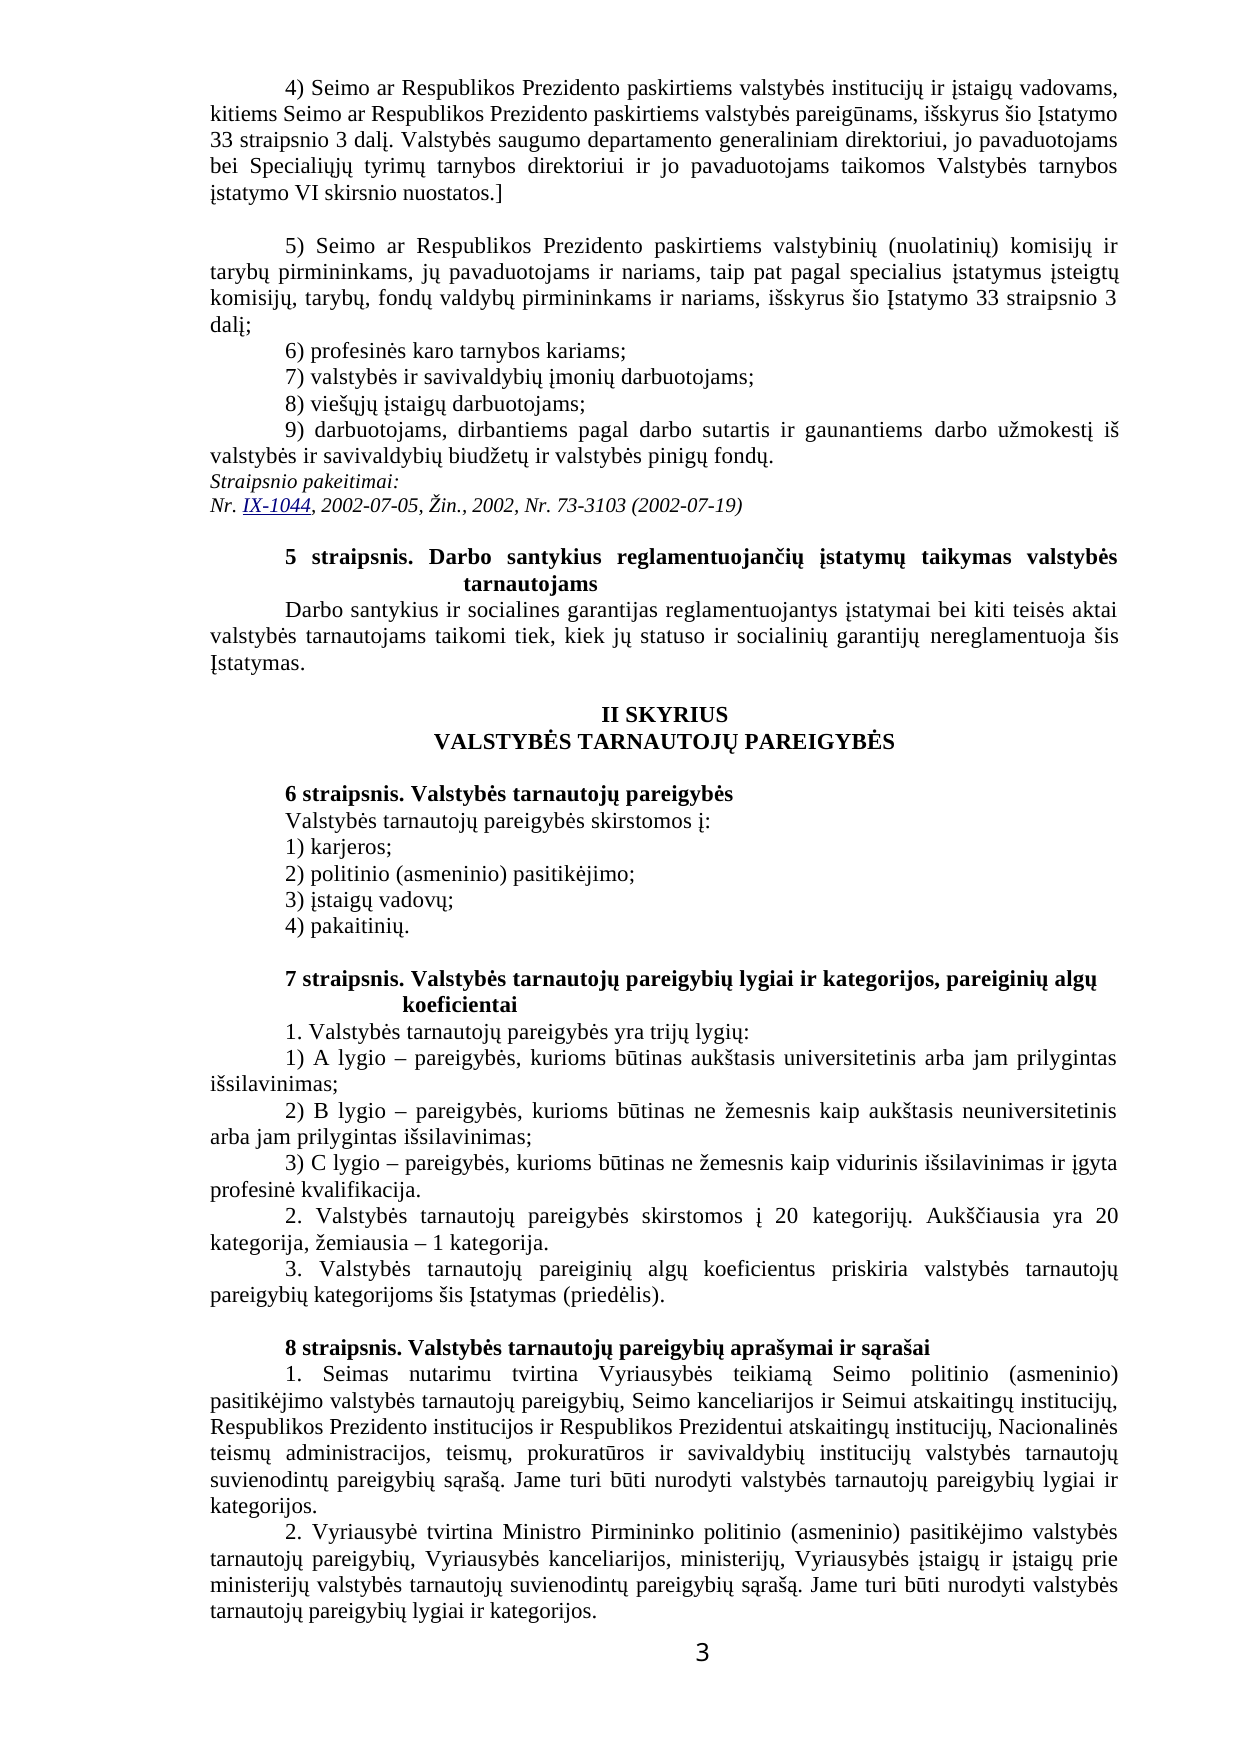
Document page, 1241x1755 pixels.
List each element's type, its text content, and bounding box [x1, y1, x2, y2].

text 8 straipsnis. Valstybės tarnautojų pareigybių aprašymai ir sąrašai [285, 1334, 1119, 1360]
text Straipsnio pakeitimai: [210, 469, 1119, 493]
text Valstybės tarnautojų pareigybės skirstomos į: [210, 807, 1119, 833]
text 5) Seimo ar Respublikos Prezidento paskirtiems valstybinių (nuolatinių) komisijų ir tarybų pirmininkams, jų pavaduotojams ir nariams, taip pat pagal specialius įstatymus įsteigtų komisijų, tarybų, fondų valdybų pirmininkams ir nariams, išskyrus šio Įstatymo 33 straipsnio 3 dalį; [210, 232, 1119, 337]
text 7 straipsnis. Valstybės tarnautojų pareigybių lygiai ir kategorijos, pareiginių algų [285, 965, 1119, 991]
text 7) valstybės ir savivaldybių įmonių darbuotojams; [210, 363, 1119, 390]
text 1. Seimas nutarimu tvirtina Vyriausybės teikiamą Seimo politinio (asmeninio) pasitikėjimo valstybės tarnautojų pareigybių, Seimo kanceliarijos ir Seimui atskaitingų institucijų, Respublikos Prezidento institucijos ir Respublikos Prezidentui atskaitingų institucijų, Nacionalinės teismų administracijos, teismų, prokuratūros ir savivaldybių institucijų valstybės tarnautojų suvienodintų pareigybių sąrašą. Jame turi būti nurodyti valstybės tarnautojų pareigybių lygiai ir kategorijos. [210, 1360, 1119, 1518]
text 1) karjeros; [210, 833, 1119, 859]
text 2. Vyriausybė tvirtina Ministro Pirmininko politinio (asmeninio) pasitikėjimo valstybės tarnautojų pareigybių, Vyriausybės kanceliarijos, ministerijų, Vyriausybės įstaigų ir įstaigų prie ministerijų valstybės tarnautojų suvienodintų pareigybių sąrašą. Jame turi būti nurodyti valstybės tarnautojų pareigybių lygiai ir kategorijos. [210, 1518, 1119, 1624]
text 6 straipsnis. Valstybės tarnautojų pareigybės [210, 781, 1119, 807]
text 9) darbuotojams, dirbantiems pagal darbo sutartis ir gaunantiems darbo užmokestį iš valstybės ir savivaldybių biudžetų ir valstybės pinigų fondų. [210, 416, 1119, 469]
text 3. Valstybės tarnautojų pareiginių algų koeficientus priskiria valstybės tarnautojų pareigybių kategorijoms šis Įstatymas (priedėlis). [210, 1255, 1119, 1308]
text 2) B lygio – pareigybės, kurioms būtinas ne žemesnis kaip aukštasis neuniversitetinis arba jam prilygintas išsilavinimas; [210, 1097, 1119, 1149]
text 2. Valstybės tarnautojų pareigybės skirstomos į 20 kategorijų. Aukščiausia yra 20 kategorija, žemiausia – 1 kategorija. [210, 1202, 1119, 1255]
text 8) viešųjų įstaigų darbuotojams; [210, 390, 1119, 416]
text Darbo santykius ir socialines garantijas reglamentuojantys įstatymai bei kiti teisės aktai valstybės tarnautojams taikomi tiek, kiek jų statuso ir socialinių garantijų nereglamentuoja šis Įstatymas. [210, 596, 1119, 675]
text 3) C lygio – pareigybės, kurioms būtinas ne žemesnis kaip vidurinis išsilavinimas ir įgyta profesinė kvalifikacija. [210, 1149, 1119, 1202]
text 4) pakaitinių. [210, 912, 1119, 939]
text 2) politinio (asmeninio) pasitikėjimo; [210, 859, 1119, 886]
text koeficientai [402, 991, 1119, 1018]
subtitle II SKYRIUS [210, 701, 1119, 728]
text 4) Seimo ar Respublikos Prezidento paskirtiems valstybės institucijų ir įstaigų vadovams, kitiems Seimo ar Respublikos Prezidento paskirtiems valstybės pareigūnams, išskyrus šio Įstatymo 33 straipsnio 3 dalį. Valstybės saugumo departamento generaliniam direktoriui, jo pavaduotojams bei Specialiųjų tyrimų tarnybos direktoriui ir jo pavaduotojams taikomos Valstybės tarnybos įstatymo VI skirsnio nuostatos.] [210, 73, 1119, 205]
text 5 straipsnis. Darbo santykius reglamentuojančių įstatymų taikymas valstybės tarnautojams [285, 543, 1119, 596]
text VALSTYBĖS TARNAUTOJŲ PAREIGYBĖS [210, 728, 1119, 754]
text 1. Valstybės tarnautojų pareigybės yra trijų lygių: [210, 1018, 1119, 1044]
text 1) A lygio – pareigybės, kurioms būtinas aukštasis universitetinis arba jam prilygintas išsilavinimas; [210, 1044, 1119, 1097]
text 6) profesinės karo tarnybos kariams; [210, 337, 1119, 363]
text 3) įstaigų vadovų; [210, 886, 1119, 912]
text Nr. IX-1044, 2002-07-05, Žin., 2002, Nr. 73-3103 (2002-07-19) [210, 493, 1119, 517]
